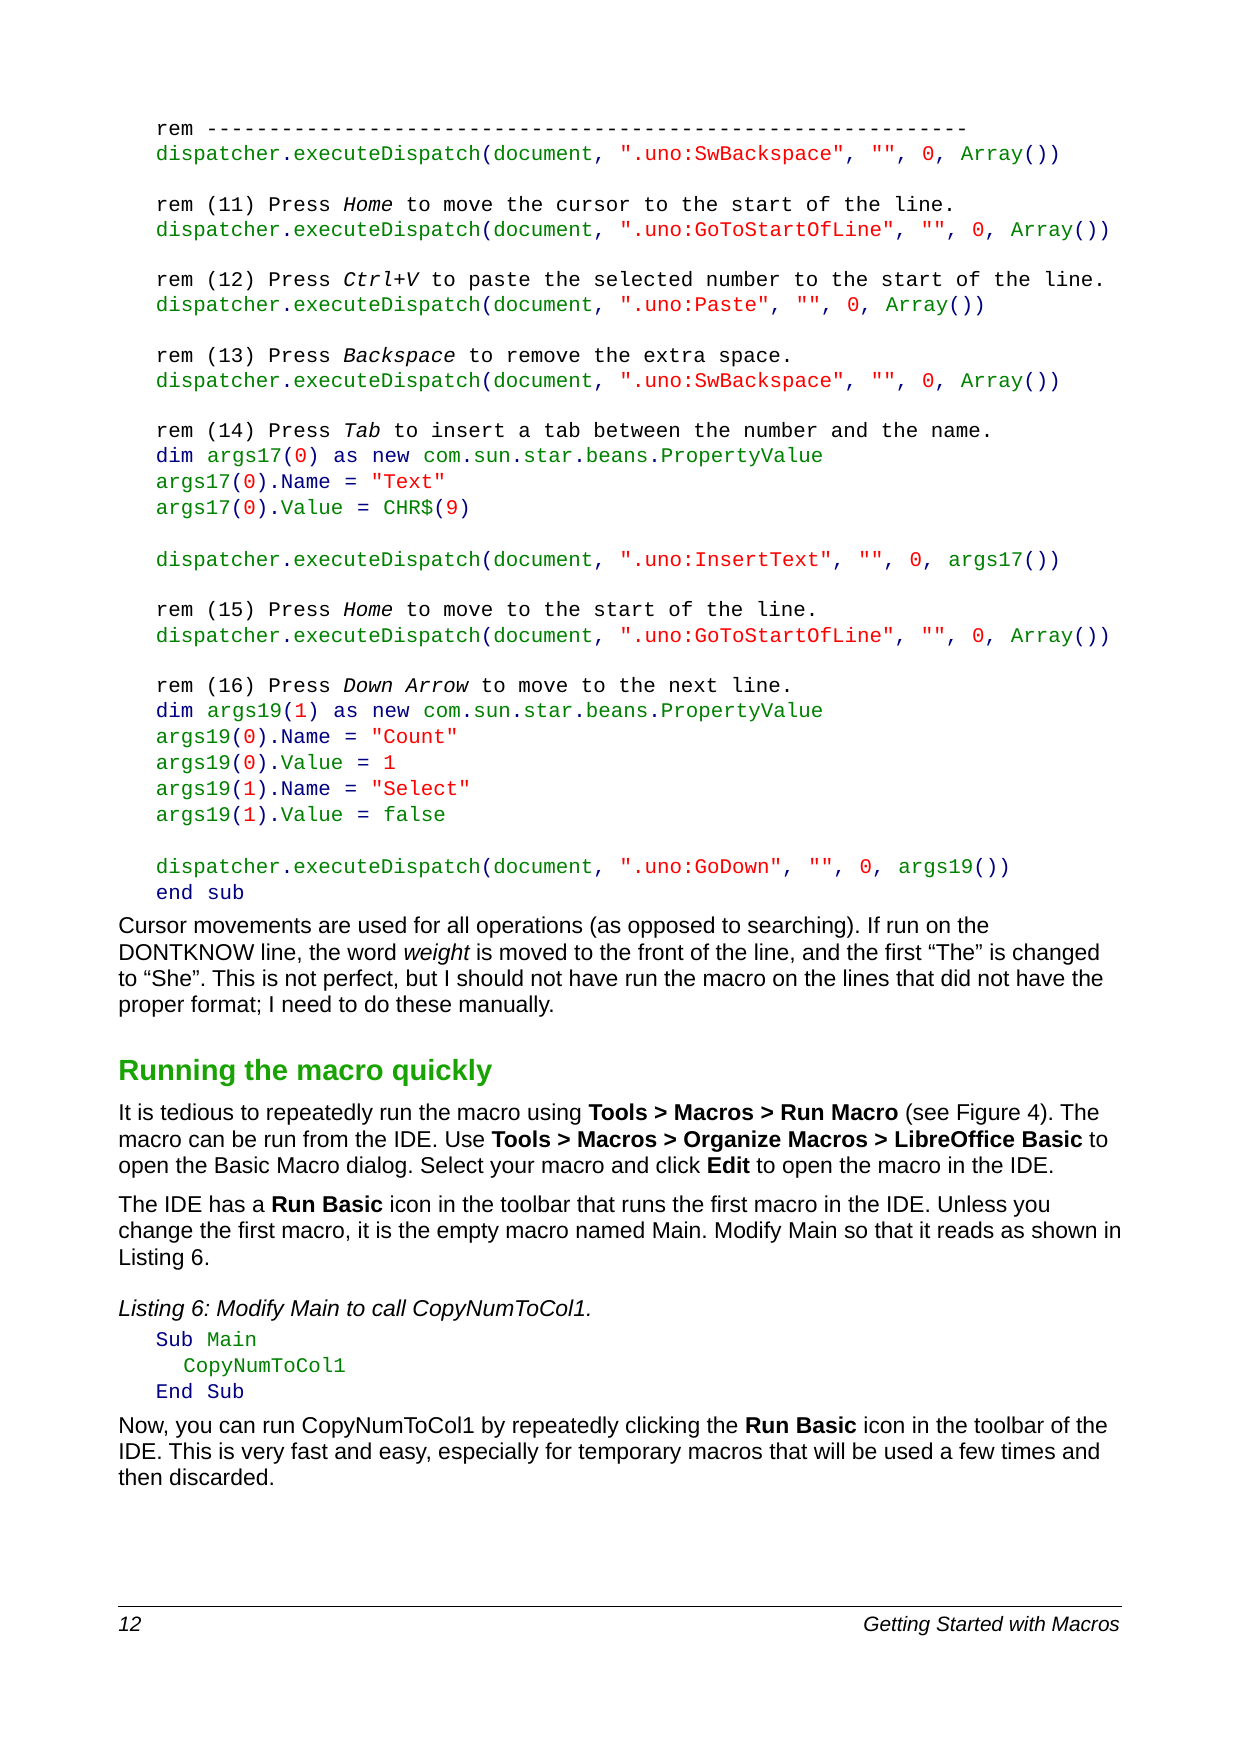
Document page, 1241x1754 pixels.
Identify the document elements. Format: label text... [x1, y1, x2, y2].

text It is tedious to repeatedly run the macro using Tools > Macros > Run Macro (see Figure 4). The macro can be run from the IDE. Use Tools > Macros > Organize Macros > LibreOffice Basic to open the Basic Macro dialog. Select your macro and click Edit to open the macro in the IDE. [118, 1099, 1122, 1178]
text args19(0).Value = 1 [156, 751, 1122, 776]
text rem (14) Press Tab to insert a tab between the number and the name. [156, 420, 1122, 444]
subtitle Running the macro quickly [118, 1053, 1122, 1087]
text args17(0).Value = CHR$(9) [156, 496, 1122, 522]
text dim args19(1) as new com.sun.star.beans.PropertyValue [156, 699, 1122, 724]
text rem (12) Press Ctrl+V to paste the selected number to the start of the line. [156, 269, 1122, 293]
text rem (16) Press Down Arrow to move to the next line. [156, 675, 1122, 699]
text rem (11) Press Home to move the cursor to the start of the line. [156, 194, 1122, 217]
text End Sub [156, 1379, 1122, 1405]
text rem ------------------------------------------------------------- [156, 118, 1122, 142]
text dispatcher.executeDispatch(document, ".uno:GoDown", "", 0, args19()) [156, 854, 1122, 880]
text dispatcher.executeDispatch(document, ".uno:SwBackspace", "", 0, Array()) [156, 142, 1122, 168]
text rem (13) Press Backspace to remove the extra space. [156, 345, 1122, 368]
text dim args17(0) as new com.sun.star.beans.PropertyValue [156, 444, 1122, 470]
text dispatcher.executeDispatch(document, ".uno:SwBackspace", "", 0, Array()) [156, 368, 1122, 394]
text Cursor movements are used for all operations (as opposed to searching). If run on the DONTKNOW line, the word weight is moved to the front of the line, and the first “The” is changed to “She”. This is not perfect, but I should not have run the macro on the lines that did not have the proper format; I need to do these manually. [118, 912, 1122, 1018]
text end sub [156, 880, 1122, 906]
text CopyNumToCol1 [156, 1353, 1122, 1379]
text dispatcher.executeDispatch(document, ".uno:GoToStartOfLine", "", 0, Array()) [156, 217, 1122, 243]
text args19(1).Name = "Select" [156, 776, 1122, 802]
text args17(0).Name = "Text" [156, 470, 1122, 496]
text dispatcher.executeDispatch(document, ".uno:GoToStartOfLine", "", 0, Array()) [156, 623, 1122, 649]
text Now, you can run CopyNumToCol1 by repeatedly clicking the Run Basic icon in the toolbar of the IDE. This is very fast and easy, especially for temporary macros that will be used a few times and then discarded. [118, 1412, 1122, 1491]
text rem (15) Press Home to move to the start of the line. [156, 599, 1122, 623]
text args19(1).Value = false [156, 802, 1122, 828]
text dispatcher.executeDispatch(document, ".uno:Paste", "", 0, Array()) [156, 293, 1122, 319]
text Listing 6: Modify Main to call CopyNumToCol1. [118, 1295, 1122, 1321]
text dispatcher.executeDispatch(document, ".uno:InsertText", "", 0, args17()) [156, 548, 1122, 573]
text args19(0).Name = "Count" [156, 724, 1122, 751]
text The IDE has a Run Basic icon in the toolbar that runs the first macro in the IDE. Unless you change the first macro, it is the empty macro named Main. Modify Main so that it reads as shown in Listing 6. [118, 1191, 1122, 1270]
text Sub Main [156, 1327, 1122, 1353]
